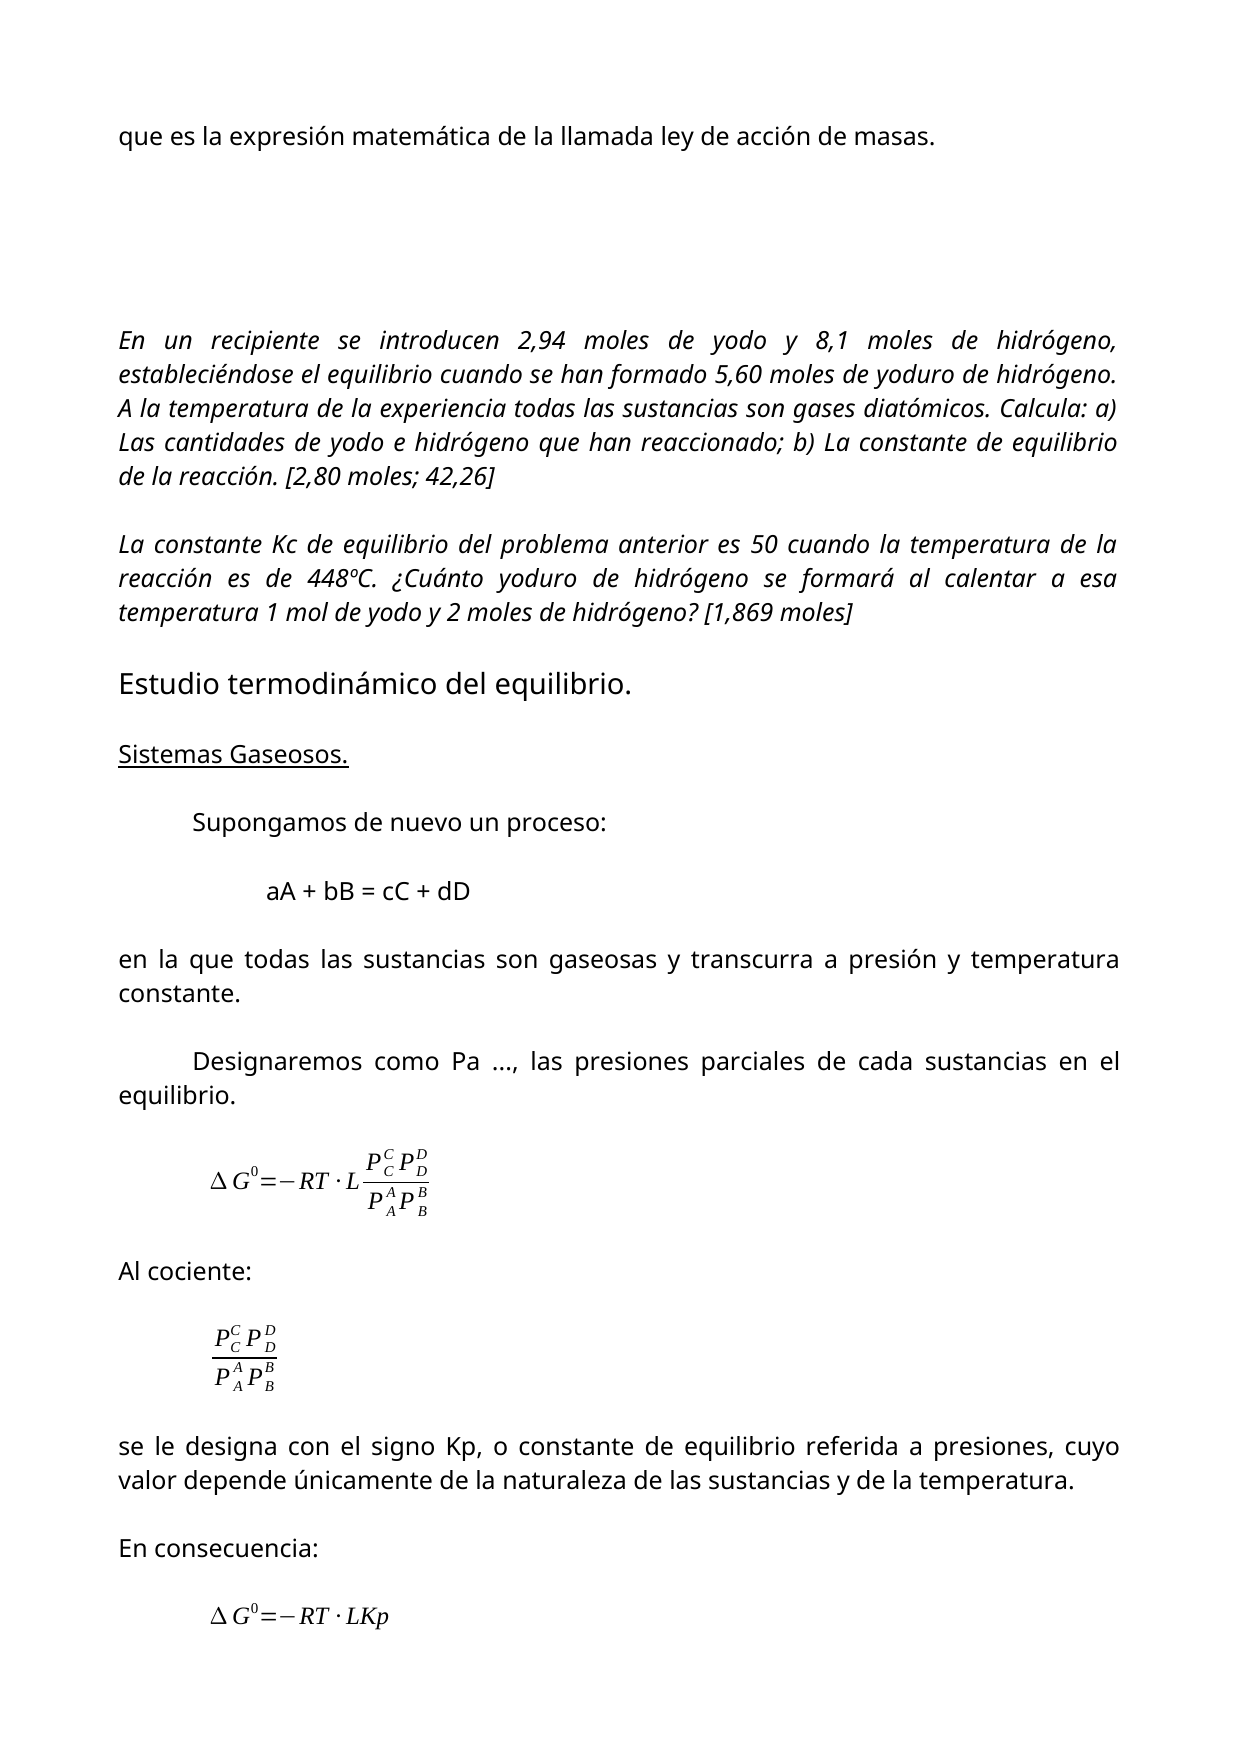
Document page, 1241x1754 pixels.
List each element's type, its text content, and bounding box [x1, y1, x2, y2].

text En un recipiente se introducen 2,94 moles de yodo y 8,1 moles de hidrógeno, estableciéndose el equilibrio cuando se han formado 5,60 moles de yoduro de hidrógeno. A la temperatura de la experiencia todas las sustancias son gases diatómicos. Calcula: a) Las cantidades de yodo e hidrógeno que han reaccionado; b) La constante de equilibrio de la reacción. [2,80 moles; 42,26] [118, 322, 1122, 493]
text en la que todas las sustancias son gaseosas y transcurra a presión y temperatura constante. [118, 941, 1122, 1009]
text Estudio termodinámico del equilibrio. [118, 663, 1122, 703]
text La constante Kc de equilibrio del problema anterior es 50 cuando la temperatura de la reacción es de 448ºC. ¿Cuánto yoduro de hidrógeno se formará al calentar a esa temperatura 1 mol de yodo y 2 moles de hidrógeno? [1,869 moles] [118, 527, 1122, 629]
text se le designa con el signo Kp, o constante de equilibrio referida a presiones, cuyo valor depende únicamente de la naturaleza de las sustancias y de la temperatura. [118, 1429, 1122, 1497]
text Sistemas Gaseosos. [118, 737, 1122, 771]
text que es la expresión matemática de la llamada ley de acción de masas. [118, 118, 1122, 152]
text aA + bB = cC + dD [118, 873, 1122, 907]
text Designaremos como Pa ..., las presiones parciales de cada sustancias en el equilibrio. [118, 1043, 1122, 1112]
text Al cociente: [118, 1253, 1122, 1287]
text Supongamos de nuevo un proceso: [118, 805, 1122, 839]
text En consecuencia: [118, 1531, 1122, 1565]
